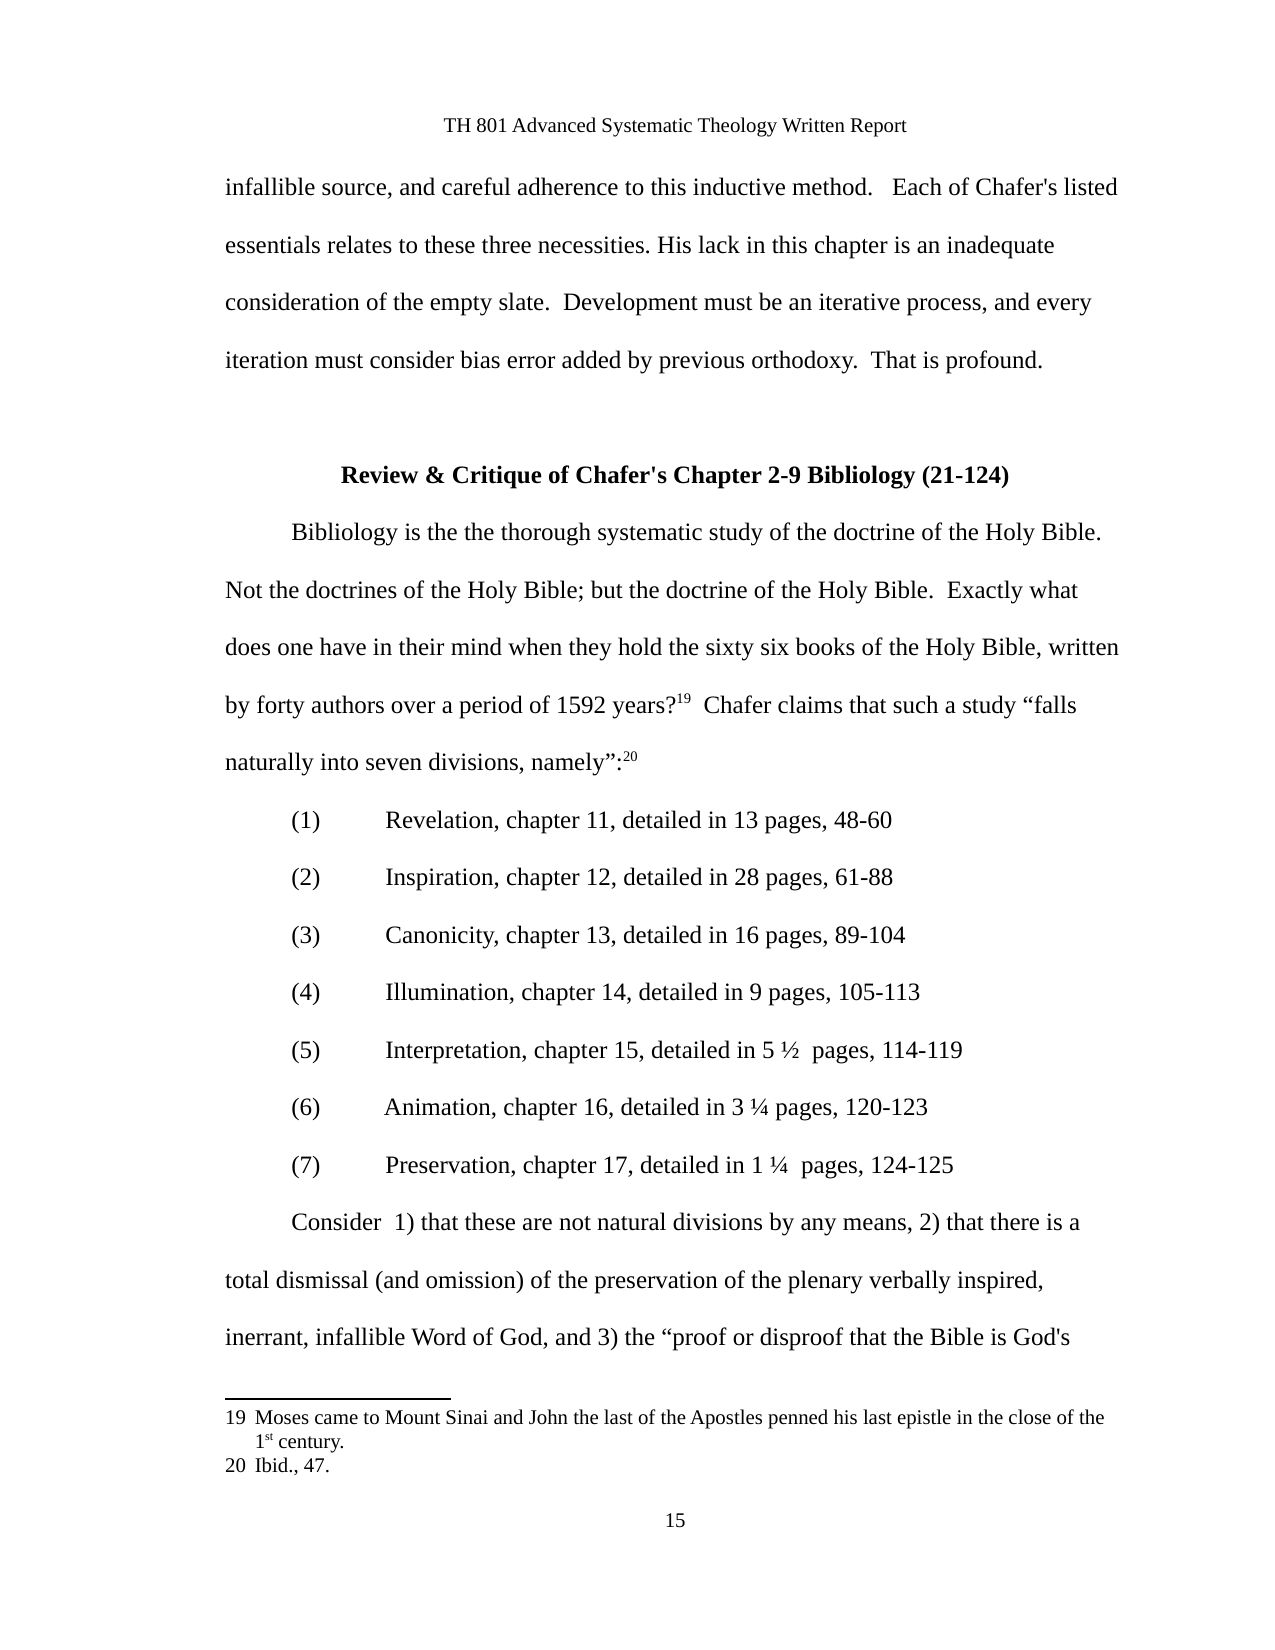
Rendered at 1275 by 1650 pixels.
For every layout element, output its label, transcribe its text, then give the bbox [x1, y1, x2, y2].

list Preservation, chapter 17, detailed in 1 ¼ pages, 124-125 [225, 1150, 1125, 1179]
list Inspiration, chapter 12, detailed in 28 pages, 61-88 [225, 862, 1125, 891]
list Animation, chapter 16, detailed in 3 ¼ pages, 120-123 [225, 1092, 1125, 1121]
list Canonicity, chapter 13, detailed in 16 pages, 89-104 [225, 920, 1125, 949]
list Interpretation, chapter 15, detailed in 5 ½ pages, 114-119 [225, 1035, 1125, 1064]
text Bibliology is the the thorough systematic study of the doctrine of the Holy Bible. Not the doctrines of the Holy Bible; but the doctrine of the Holy Bible. Exactly what does one have in their mind when they hold the sixty six books of the Holy Bible, written by forty authors over a period of 1592 years? Chafer claims that such a study “falls naturally into seven divisions, namely”: [225, 517, 1125, 776]
text Ibid., 47. [225, 1453, 1125, 1477]
list Illumination, chapter 14, detailed in 9 pages, 105-113 [225, 977, 1125, 1006]
subtitle Review & Critique of Chafer's Chapter 2-9 Bibliology (21-124) [225, 460, 1125, 489]
text Moses came to Mount Sinai and John the last of the Apostles penned his last epistle in the close of the 1st century. [225, 1405, 1125, 1453]
text infallible source, and careful adherence to this inductive method. Each of Chafer's listed essentials relates to these three necessities. His lack in this chapter is an inadequate consideration of the empty slate. Development must be an iterative process, and every iteration must consider bias error added by previous orthodoxy. That is profound. [225, 172, 1125, 374]
list Revelation, chapter 11, detailed in 13 pages, 48-60 [225, 805, 1125, 834]
text Consider 1) that these are not natural divisions by any means, 2) that there is a total dismissal (and omission) of the preservation of the plenary verbally inspired, inerrant, infallible Word of God, and 3) the “proof or disproof that the Bible is God's [225, 1207, 1125, 1351]
